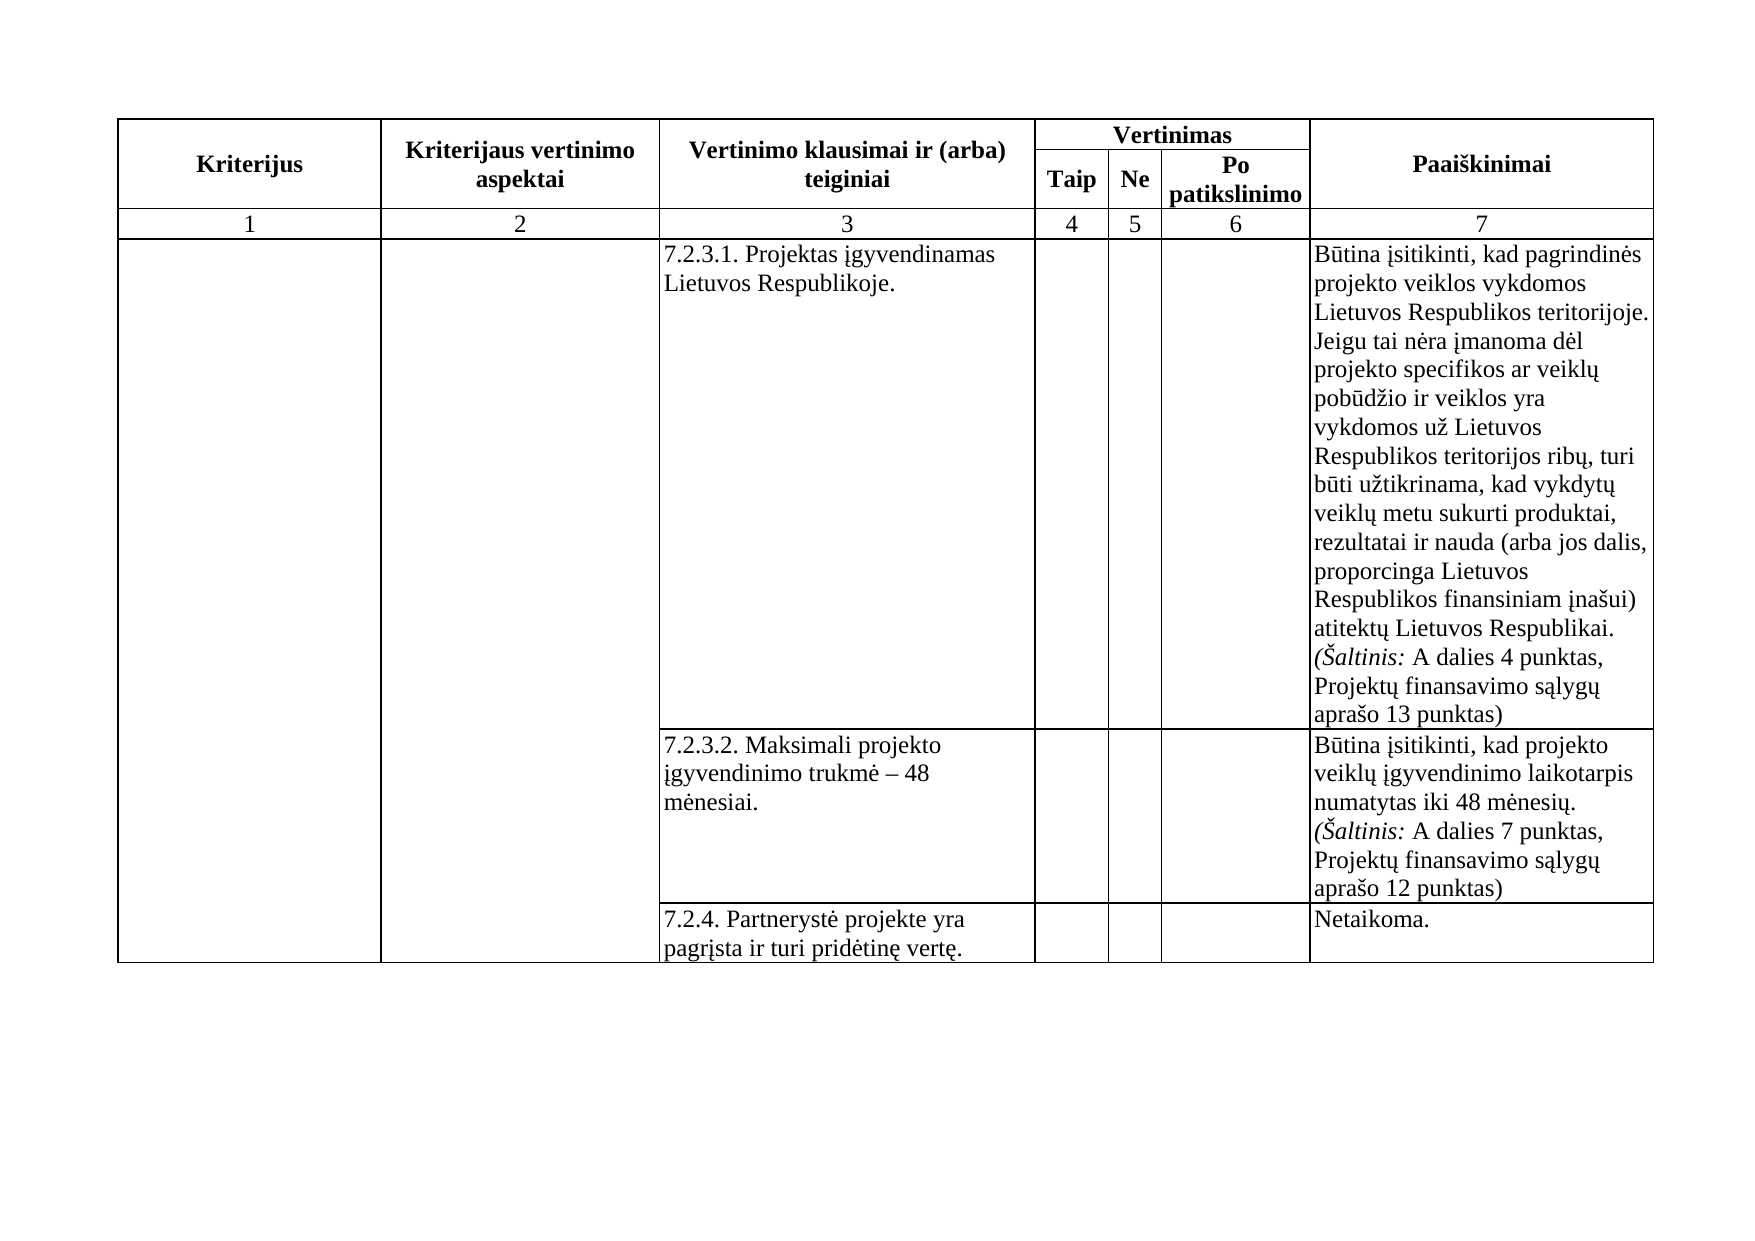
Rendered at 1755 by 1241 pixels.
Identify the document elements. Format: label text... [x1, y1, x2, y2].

table_cell 1 [119, 209, 380, 238]
table_cell [1162, 904, 1309, 961]
table_header Vertinimo klausimai ir (arba) teiginiai [660, 120, 1034, 208]
table_header Vertinimas [1036, 120, 1309, 148]
table_cell [1162, 730, 1309, 902]
table_header Kriterijus [119, 120, 380, 208]
table_cell 7.2.3.2. Maksimali projekto įgyvendinimo trukmė – 48 mėnesiai. [660, 730, 1034, 902]
table_cell [1036, 730, 1108, 902]
table_cell Būtina įsitikinti, kad projekto veiklų įgyvendinimo laikotarpis numatytas iki 48 mėnesių. (Šaltinis: A dalies 7 punktas, Projektų finansavimo sąlygų aprašo 12 punktas) [1311, 730, 1653, 902]
table_cell 4 [1036, 209, 1108, 238]
table_cell 2 [382, 209, 659, 238]
table_cell Taip [1036, 150, 1108, 208]
table_cell 6 [1162, 209, 1309, 238]
table_cell [1036, 904, 1108, 961]
table_cell Ne [1109, 150, 1161, 208]
table_cell [1109, 730, 1161, 902]
table_header Kriterijaus vertinimo aspektai [382, 120, 659, 208]
table_cell 5 [1109, 209, 1161, 238]
table_cell Būtina įsitikinti, kad pagrindinės projekto veiklos vykdomos Lietuvos Respublikos teritorijoje. Jeigu tai nėra įmanoma dėl projekto specifikos ar veiklų pobūdžio ir veiklos yra vykdomos už Lietuvos Respublikos teritorijos ribų, turi būti užtikrinama, kad vykdytų veiklų metu sukurti produktai, rezultatai ir nauda (arba jos dalis, proporcinga Lietuvos Respublikos finansiniam įnašui) atitektų Lietuvos Respublikai. (Šaltinis: A dalies 4 punktas, Projektų finansavimo sąlygų aprašo 13 punktas) [1311, 240, 1653, 728]
table_cell 3 [660, 209, 1034, 238]
table_cell [119, 240, 380, 961]
table_cell 7.2.3.1. Projektas įgyvendinamas Lietuvos Respublikoje. [660, 240, 1034, 728]
table_cell 7.2.4. Partnerystė projekte yra pagrįsta ir turi pridėtinę vertę. [660, 904, 1034, 961]
table_cell 7 [1311, 209, 1653, 238]
table_cell [1109, 904, 1161, 961]
table_cell [382, 240, 659, 961]
table_cell Po patikslinimo [1162, 150, 1309, 208]
table_cell [1162, 240, 1309, 728]
table_header Paaiškinimai [1311, 120, 1653, 208]
table_cell [1036, 240, 1108, 728]
table_cell Netaikoma. [1311, 904, 1653, 961]
table_cell [1109, 240, 1161, 728]
